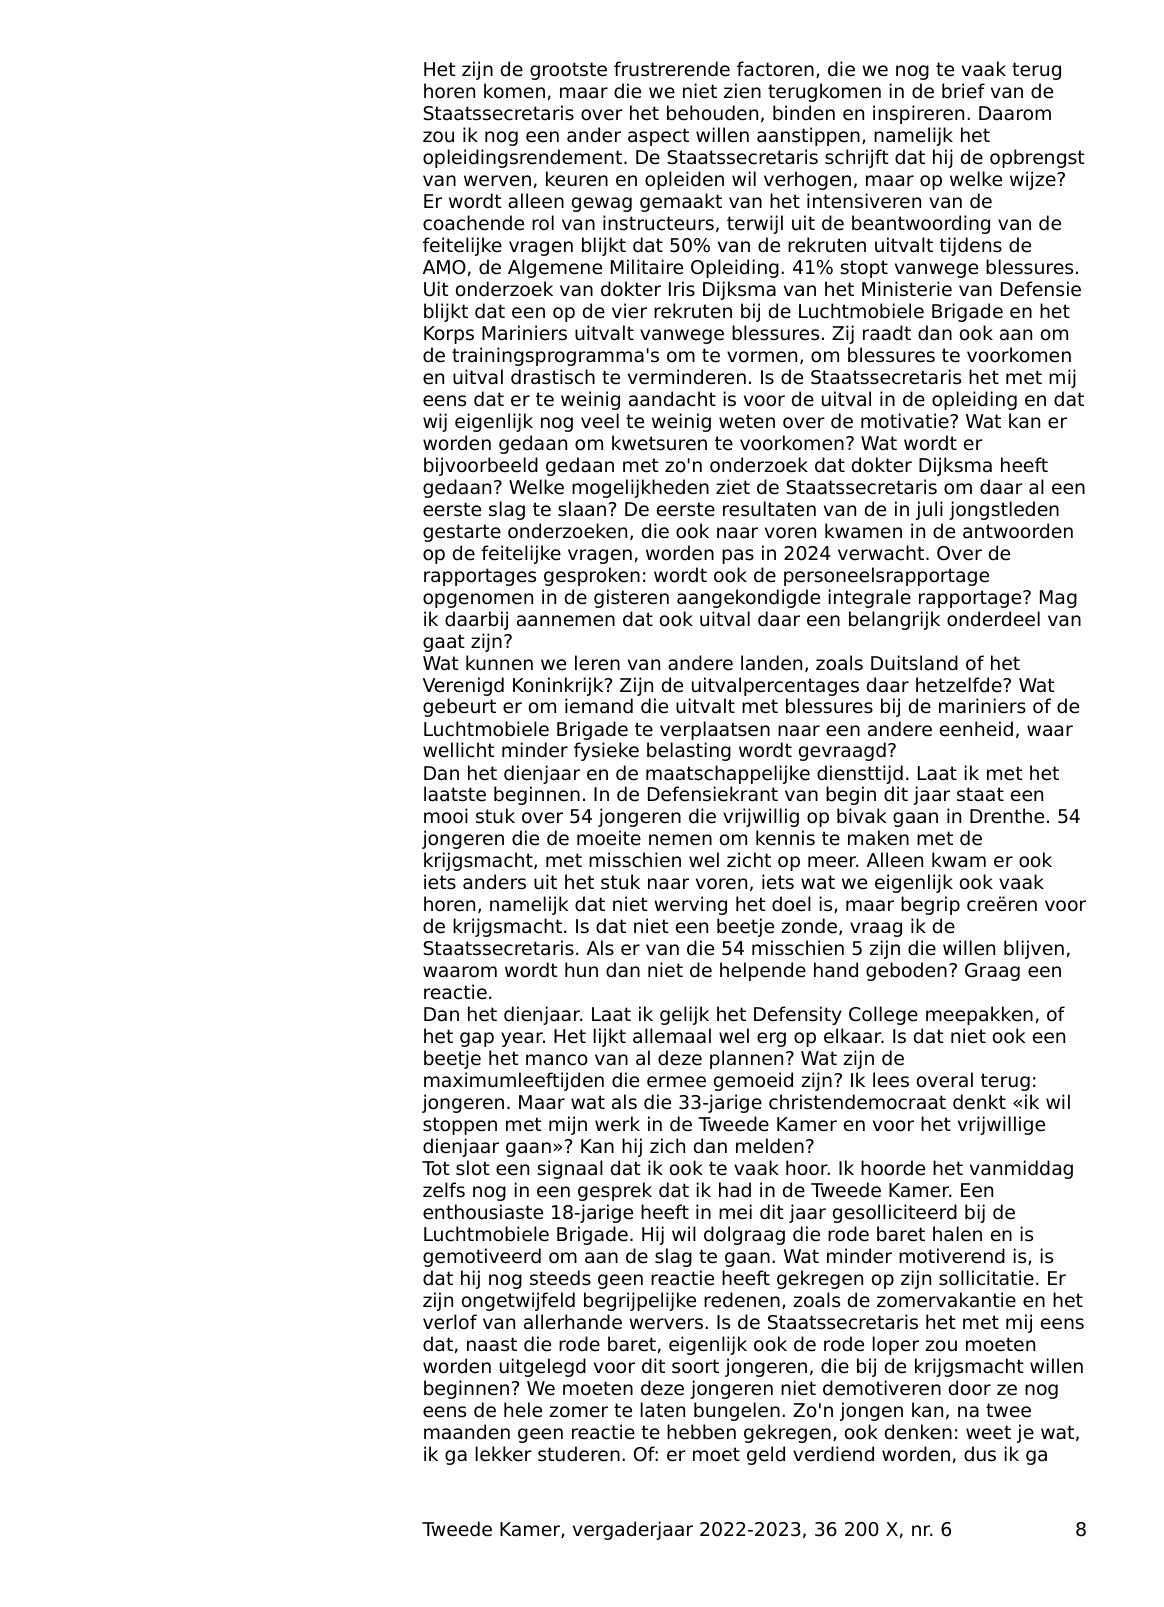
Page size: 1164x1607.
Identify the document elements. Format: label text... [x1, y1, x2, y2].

text Wat kunnen we leren van andere landen, zoals Duitsland of het Verenigd Koninkrijk? Zijn de uitvalpercentages daar hetzelfde? Wat gebeurt er om iemand die uitvalt met blessures bij de mariniers of de Luchtmobiele Brigade te verplaatsen naar een andere eenheid, waar wellicht minder fysieke belasting wordt gevraagd? [422, 652, 1087, 762]
text Tot slot een signaal dat ik ook te vaak hoor. Ik hoorde het vanmiddag zelfs nog in een gesprek dat ik had in de Tweede Kamer. Een enthousiaste 18-jarige heeft in mei dit jaar gesolliciteerd bij de Luchtmobiele Brigade. Hij wil dolgraag die rode baret halen en is gemotiveerd om aan de slag te gaan. Wat minder motiverend is, is dat hij nog steeds geen reactie heeft gekregen op zijn sollicitatie. Er zijn ongetwijfeld begrijpelijke redenen, zoals de zomervakantie en het verlof van allerhande wervers. Is de Staatssecretaris het met mij eens dat, naast die rode baret, eigenlijk ook de rode loper zou moeten worden uitgelegd voor dit soort jongeren, die bij de krijgsmacht willen beginnen? We moeten deze jongeren niet demotiveren door ze nog eens de hele zomer te laten bungelen. Zo'n jongen kan, na twee maanden geen reactie te hebben gekregen, ook denken: weet je wat, ik ga lekker studeren. Of: er moet geld verdiend worden, dus ik ga [422, 1158, 1087, 1466]
text Dan het dienjaar. Laat ik gelijk het Defensity College meepakken, of het gap year. Het lijkt allemaal wel erg op elkaar. Is dat niet ook een beetje het manco van al deze plannen? Wat zijn de maximumleeftijden die ermee gemoeid zijn? Ik lees overal terug: jongeren. Maar wat als die 33-jarige christendemocraat denkt «ik wil stoppen met mijn werk in de Tweede Kamer en voor het vrijwillige dienjaar gaan»? Kan hij zich dan melden? [422, 1004, 1087, 1158]
text Het zijn de grootste frustrerende factoren, die we nog te vaak terug horen komen, maar die we niet zien terugkomen in de brief van de Staatssecretaris over het behouden, binden en inspireren. Daarom zou ik nog een ander aspect willen aanstippen, namelijk het opleidingsrendement. De Staatssecretaris schrijft dat hij de opbrengst van werven, keuren en opleiden wil verhogen, maar op welke wijze? Er wordt alleen gewag gemaakt van het intensiveren van de coachende rol van instructeurs, terwijl uit de beantwoording van de feitelijke vragen blijkt dat 50% van de rekruten uitvalt tijdens de AMO, de Algemene Militaire Opleiding. 41% stopt vanwege blessures. Uit onderzoek van dokter Iris Dijksma van het Ministerie van Defensie blijkt dat een op de vier rekruten bij de Luchtmobiele Brigade en het Korps Mariniers uitvalt vanwege blessures. Zij raadt dan ook aan om de trainingsprogramma's om te vormen, om blessures te voorkomen en uitval drastisch te verminderen. Is de Staatssecretaris het met mij eens dat er te weinig aandacht is voor de uitval in de opleiding en dat wij eigenlijk nog veel te weinig weten over de motivatie? Wat kan er worden gedaan om kwetsuren te voorkomen? Wat wordt er bijvoorbeeld gedaan met zo'n onderzoek dat dokter Dijksma heeft gedaan? Welke mogelijkheden ziet de Staatssecretaris om daar al een eerste slag te slaan? De eerste resultaten van de in juli jongstleden gestarte onderzoeken, die ook naar voren kwamen in de antwoorden op de feitelijke vragen, worden pas in 2024 verwacht. Over de rapportages gesproken: wordt ook de personeelsrapportage opgenomen in de gisteren aangekondigde integrale rapportage? Mag ik daarbij aannemen dat ook uitval daar een belangrijk onderdeel van gaat zijn? [422, 59, 1087, 652]
text Dan het dienjaar en de maatschappelijke diensttijd. Laat ik met het laatste beginnen. In de Defensiekrant van begin dit jaar staat een mooi stuk over 54 jongeren die vrijwillig op bivak gaan in Drenthe. 54 jongeren die de moeite nemen om kennis te maken met de krijgsmacht, met misschien wel zicht op meer. Alleen kwam er ook iets anders uit het stuk naar voren, iets wat we eigenlijk ook vaak horen, namelijk dat niet werving het doel is, maar begrip creëren voor de krijgsmacht. Is dat niet een beetje zonde, vraag ik de Staatssecretaris. Als er van die 54 misschien 5 zijn die willen blijven, waarom wordt hun dan niet de helpende hand geboden? Graag een reactie. [422, 762, 1087, 1004]
